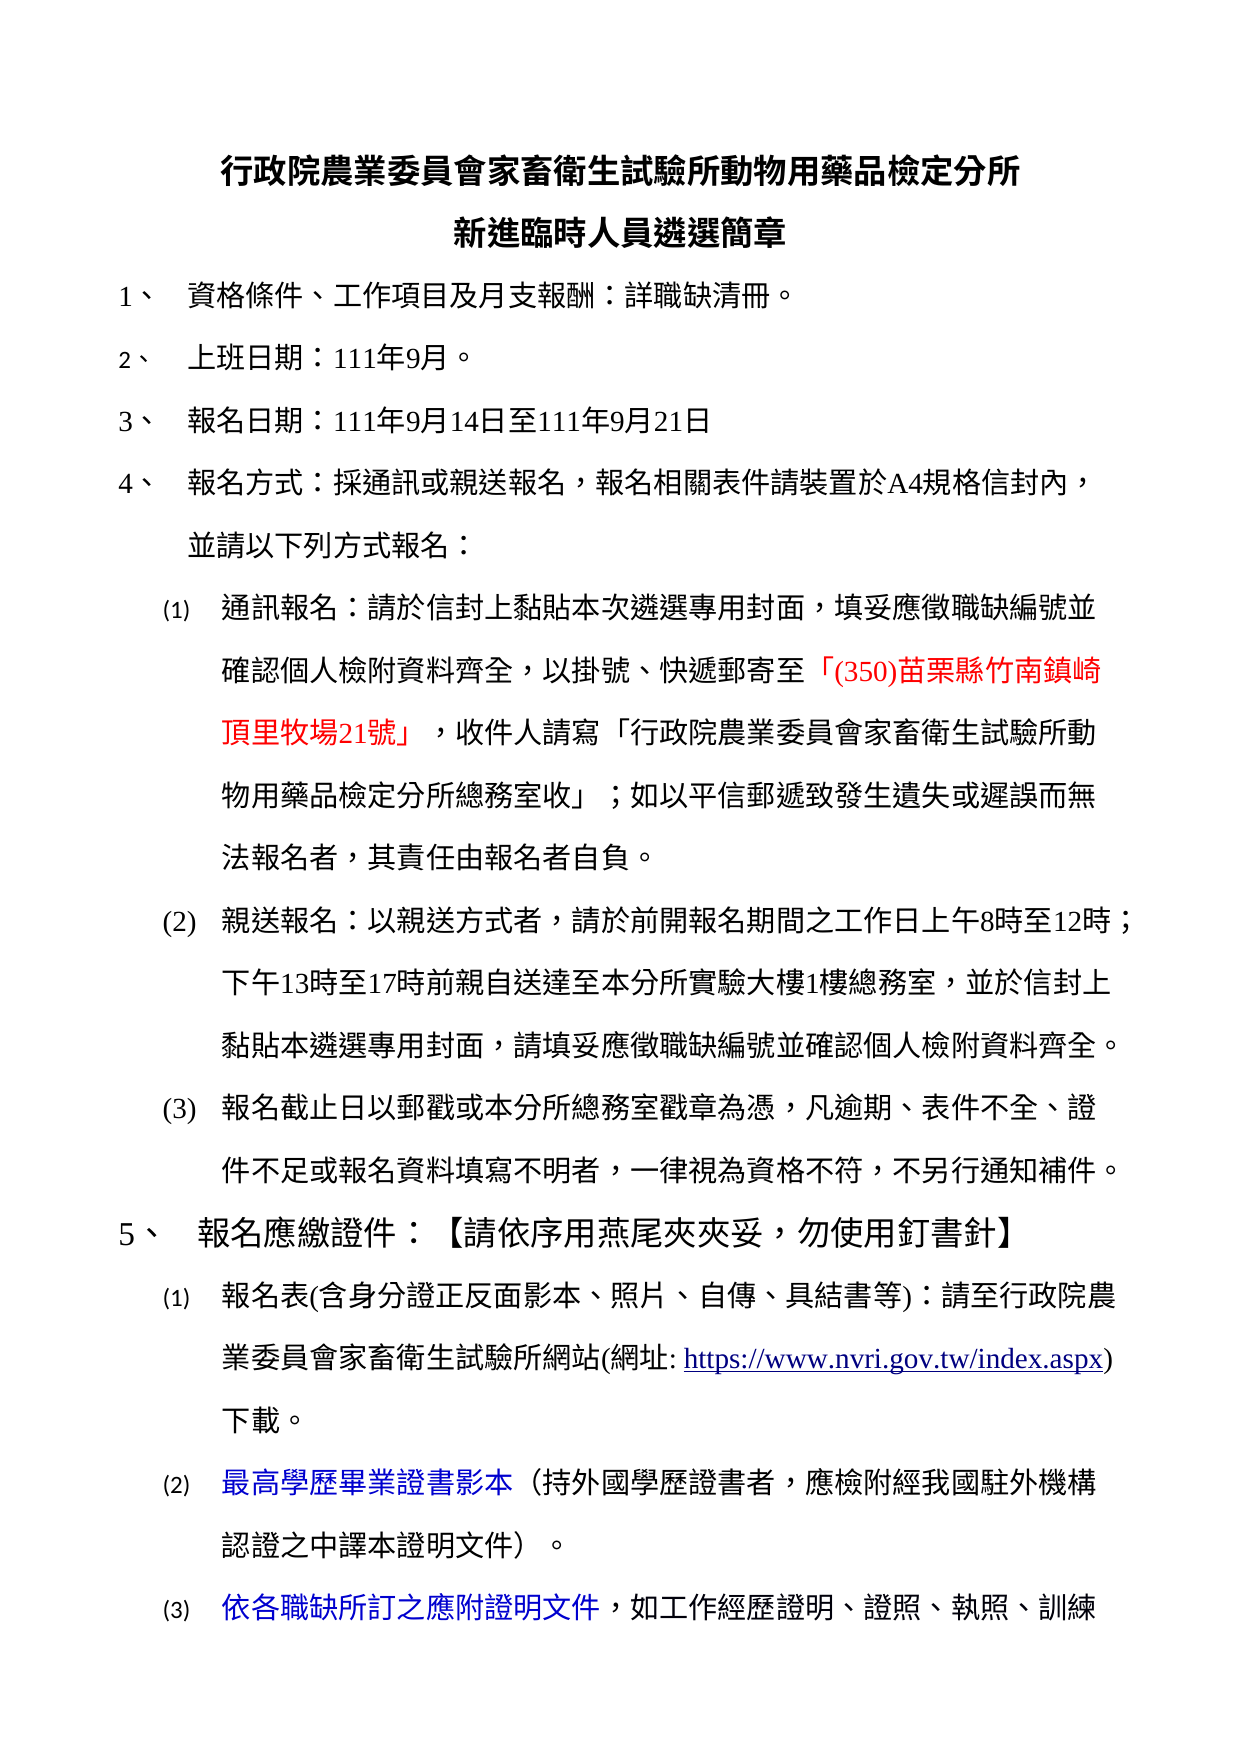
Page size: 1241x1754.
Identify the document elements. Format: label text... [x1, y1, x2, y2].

text 行政院農業委員會家畜衛生試驗所動物用藥品檢定分所 [118, 127, 1122, 189]
text 新進臨時人員遴選簡章 [118, 189, 1122, 252]
list 報名截止日以郵戳或本分所總務室戳章為憑，凡逾期、表件不全、證件不足或報名資料填寫不明者，一律視為資格不符，不另行通知補件。 [162, 1064, 1122, 1189]
list 報名應繳證件：【請依序用燕尾夾夾妥，勿使用釘書針】 [118, 1189, 1122, 1252]
list 最高學歷畢業證書影本（持外國學歷證書者，應檢附經我國駐外機構認證之中譯本證明文件）。 [162, 1439, 1122, 1564]
list 親送報名：以親送方式者，請於前開報名期間之工作日上午8時至12時；下午13時至17時前親自送達至本分所實驗大樓1樓總務室，並於信封上黏貼本遴選專用封面，請填妥應徵職缺編號並確認個人檢附資料齊全。 [162, 877, 1122, 1064]
list 資格條件、工作項目及月支報酬：詳職缺清冊。 [118, 252, 1122, 314]
list 報名方式：採通訊或親送報名，報名相關表件請裝置於A4規格信封內，並請以下列方式報名： [118, 439, 1122, 564]
list 通訊報名：請於信封上黏貼本次遴選專用封面，填妥應徵職缺編號並確認個人檢附資料齊全，以掛號、快遞郵寄至「(350)苗栗縣竹南鎮崎頂里牧場21號」，收件人請寫「行政院農業委員會家畜衛生試驗所動物用藥品檢定分所總務室收」；如以平信郵遞致發生遺失或遲誤而無法報名者，其責任由報名者自負。 [162, 564, 1122, 877]
list 報名日期：111年9月14日至111年9月21日 [118, 377, 1122, 439]
list 上班日期：111年9月。 [118, 314, 1122, 377]
list 依各職缺所訂之應附證明文件，如工作經歷證明、證照、執照、訓練 [162, 1564, 1122, 1627]
list 報名表(含身分證正反面影本、照片、自傳、具結書等)：請至行政院農業委員會家畜衛生試驗所網站(網址: https://www.nvri.gov.tw/index.aspx)下載。 [162, 1252, 1122, 1439]
